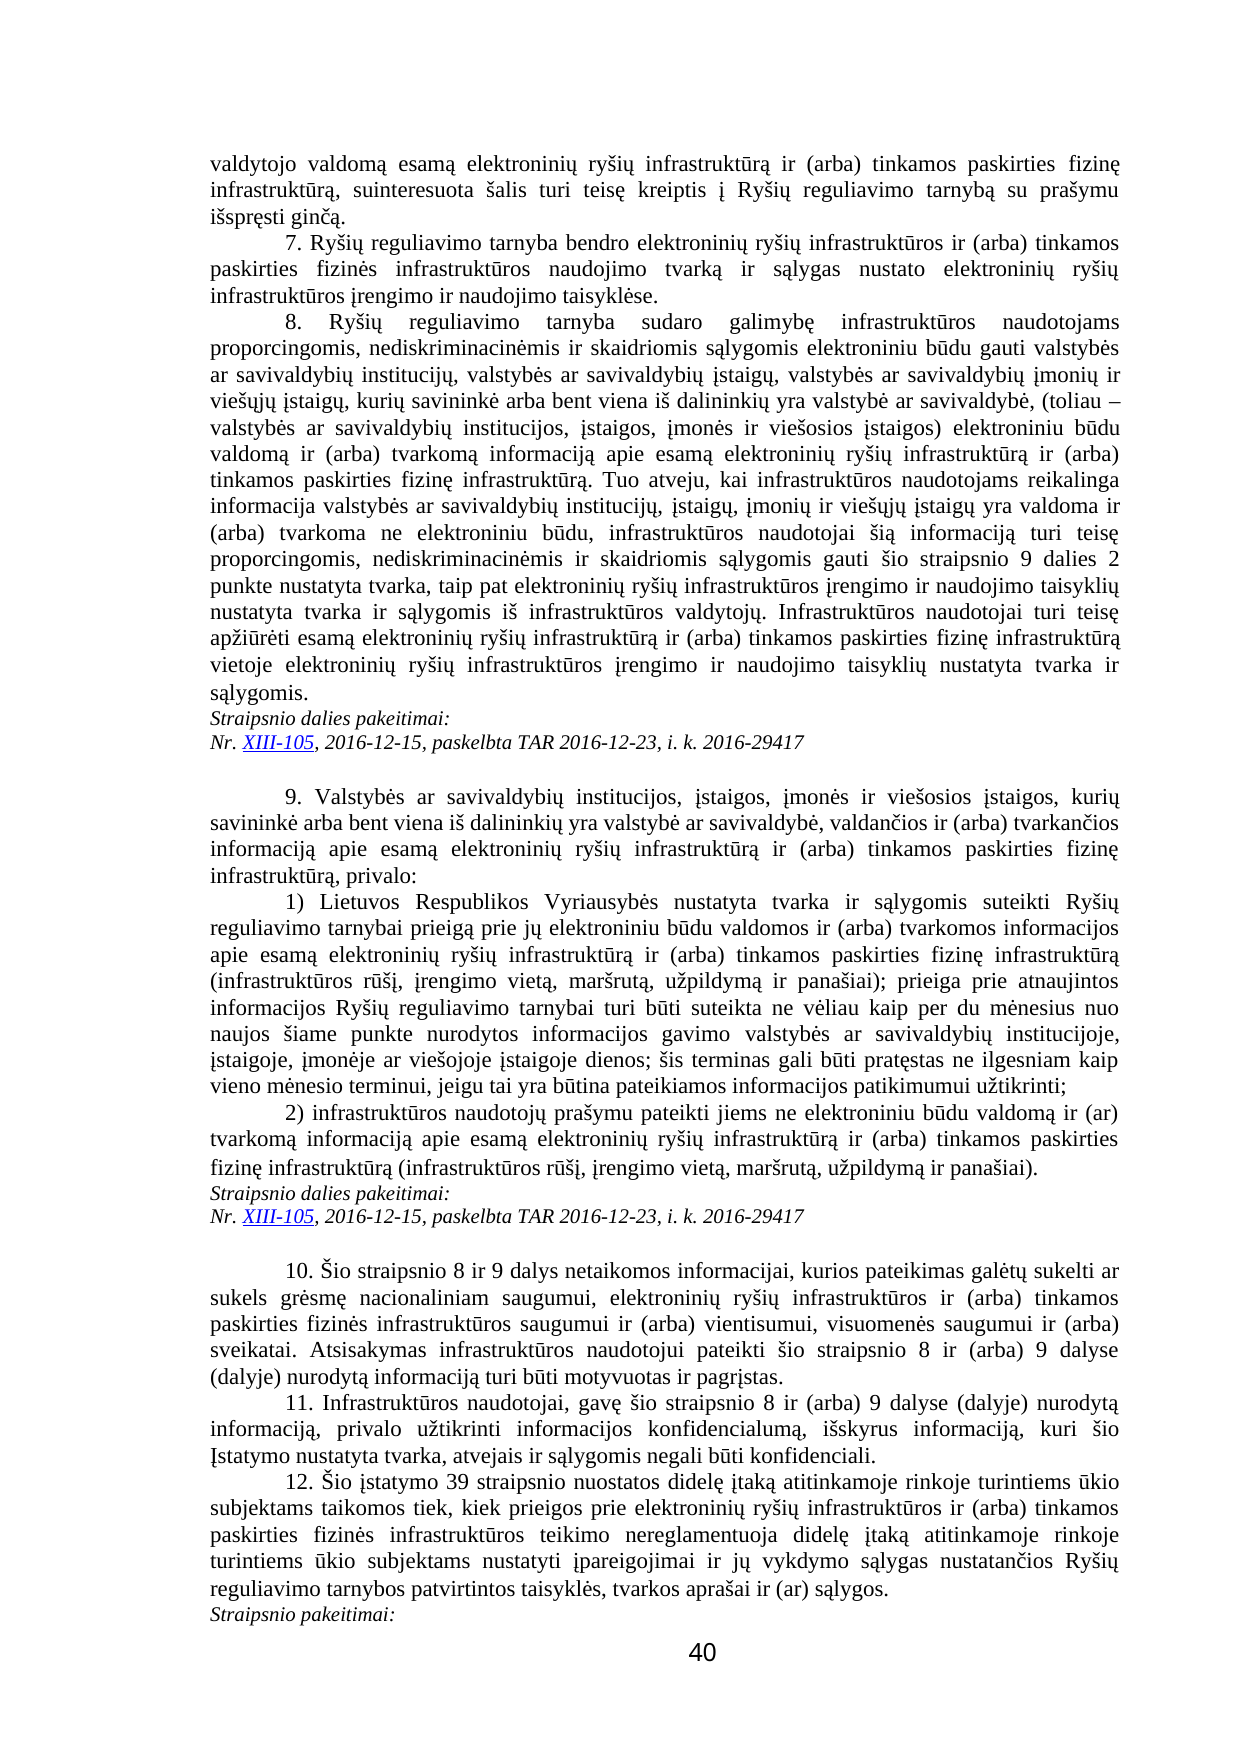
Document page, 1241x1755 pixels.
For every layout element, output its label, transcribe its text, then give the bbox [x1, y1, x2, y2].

text 2) infrastruktūros naudotojų prašymu pateikti jiems ne elektroniniu būdu valdomą ir (ar) tvarkomą informaciją apie esamą elektroninių ryšių infrastruktūrą ir (arba) tinkamos paskirties fizinę infrastruktūrą (infrastruktūros rūšį, įrengimo vietą, maršrutą, užpildymą ir panašiai). [210, 1099, 1120, 1180]
text 8. Ryšių reguliavimo tarnyba sudaro galimybę infrastruktūros naudotojams proporcingomis, nediskriminacinėmis ir skaidriomis sąlygomis elektroniniu būdu gauti valstybės ar savivaldybių institucijų, valstybės ar savivaldybių įstaigų, valstybės ar savivaldybių įmonių ir viešųjų įstaigų, kurių savininkė arba bent viena iš dalininkių yra valstybė ar savivaldybė, (toliau – valstybės ar savivaldybių institucijos, įstaigos, įmonės ir viešosios įstaigos) elektroniniu būdu valdomą ir (arba) tvarkomą informaciją apie esamą elektroninių ryšių infrastruktūrą ir (arba) tinkamos paskirties fizinę infrastruktūrą. Tuo atveju, kai infrastruktūros naudotojams reikalinga informacija valstybės ar savivaldybių institucijų, įstaigų, įmonių ir viešųjų įstaigų yra valdoma ir (arba) tvarkoma ne elektroniniu būdu, infrastruktūros naudotojai šią informaciją turi teisę proporcingomis, nediskriminacinėmis ir skaidriomis sąlygomis gauti šio straipsnio 9 dalies 2 punkte nustatyta tvarka, taip pat elektroninių ryšių infrastruktūros įrengimo ir naudojimo taisyklių nustatyta tvarka ir sąlygomis iš infrastruktūros valdytojų. Infrastruktūros naudotojai turi teisę apžiūrėti esamą elektroninių ryšių infrastruktūrą ir (arba) tinkamos paskirties fizinę infrastruktūrą vietoje elektroninių ryšių infrastruktūros įrengimo ir naudojimo taisyklių nustatyta tvarka ir sąlygomis. [210, 308, 1120, 706]
text Nr. XIII-105, 2016-12-15, paskelbta TAR 2016-12-23, i. k. 2016-29417 [210, 1204, 1120, 1228]
text 11. Infrastruktūros naudotojai, gavę šio straipsnio 8 ir (arba) 9 dalyse (dalyje) nurodytą informaciją, privalo užtikrinti informacijos konfidencialumą, išskyrus informaciją, kuri šio Įstatymo nustatyta tvarka, atvejais ir sąlygomis negali būti konfidenciali. [210, 1389, 1120, 1468]
text Straipsnio pakeitimai: [210, 1602, 1120, 1626]
text 9. Valstybės ar savivaldybių institucijos, įstaigos, įmonės ir viešosios įstaigos, kurių savininkė arba bent viena iš dalininkių yra valstybė ar savivaldybė, valdančios ir (arba) tvarkančios informaciją apie esamą elektroninių ryšių infrastruktūrą ir (arba) tinkamos paskirties fizinę infrastruktūrą, privalo: [210, 783, 1120, 888]
text 10. Šio straipsnio 8 ir 9 dalys netaikomos informacijai, kurios pateikimas galėtų sukelti ar sukels grėsmę nacionaliniam saugumui, elektroninių ryšių infrastruktūros ir (arba) tinkamos paskirties fizinės infrastruktūros saugumui ir (arba) vientisumui, visuomenės saugumui ir (arba) sveikatai. Atsisakymas infrastruktūros naudotojui pateikti šio straipsnio 8 ir (arba) 9 dalyse (dalyje) nurodytą informaciją turi būti motyvuotas ir pagrįstas. [210, 1257, 1120, 1389]
text Straipsnio dalies pakeitimai: [210, 1180, 1120, 1204]
text 1) Lietuvos Respublikos Vyriausybės nustatyta tvarka ir sąlygomis suteikti Ryšių reguliavimo tarnybai prieigą prie jų elektroniniu būdu valdomos ir (arba) tvarkomos informacijos apie esamą elektroninių ryšių infrastruktūrą ir (arba) tinkamos paskirties fizinę infrastruktūrą (infrastruktūros rūšį, įrengimo vietą, maršrutą, užpildymą ir panašiai); prieiga prie atnaujintos informacijos Ryšių reguliavimo tarnybai turi būti suteikta ne vėliau kaip per du mėnesius nuo naujos šiame punkte nurodytos informacijos gavimo valstybės ar savivaldybių institucijoje, įstaigoje, įmonėje ar viešojoje įstaigoje dienos; šis terminas gali būti pratęstas ne ilgesniam kaip vieno mėnesio terminui, jeigu tai yra būtina pateikiamos informacijos patikimumui užtikrinti; [210, 888, 1120, 1099]
text Straipsnio dalies pakeitimai: [210, 706, 1120, 730]
text valdytojo valdomą esamą elektroninių ryšių infrastruktūrą ir (arba) tinkamos paskirties fizinę infrastruktūrą, suinteresuota šalis turi teisę kreiptis į Ryšių reguliavimo tarnybą su prašymu išspręsti ginčą. [210, 150, 1120, 229]
text Nr. XIII-105, 2016-12-15, paskelbta TAR 2016-12-23, i. k. 2016-29417 [210, 730, 1120, 754]
text 12. Šio įstatymo 39 straipsnio nuostatos didelę įtaką atitinkamoje rinkoje turintiems ūkio subjektams taikomos tiek, kiek prieigos prie elektroninių ryšių infrastruktūros ir (arba) tinkamos paskirties fizinės infrastruktūros teikimo nereglamentuoja didelę įtaką atitinkamoje rinkoje turintiems ūkio subjektams nustatyti įpareigojimai ir jų vykdymo sąlygas nustatančios Ryšių reguliavimo tarnybos patvirtintos taisyklės, tvarkos aprašai ir (ar) sąlygos. [210, 1468, 1120, 1602]
text 7. Ryšių reguliavimo tarnyba bendro elektroninių ryšių infrastruktūros ir (arba) tinkamos paskirties fizinės infrastruktūros naudojimo tvarką ir sąlygas nustato elektroninių ryšių infrastruktūros įrengimo ir naudojimo taisyklėse. [210, 229, 1120, 308]
